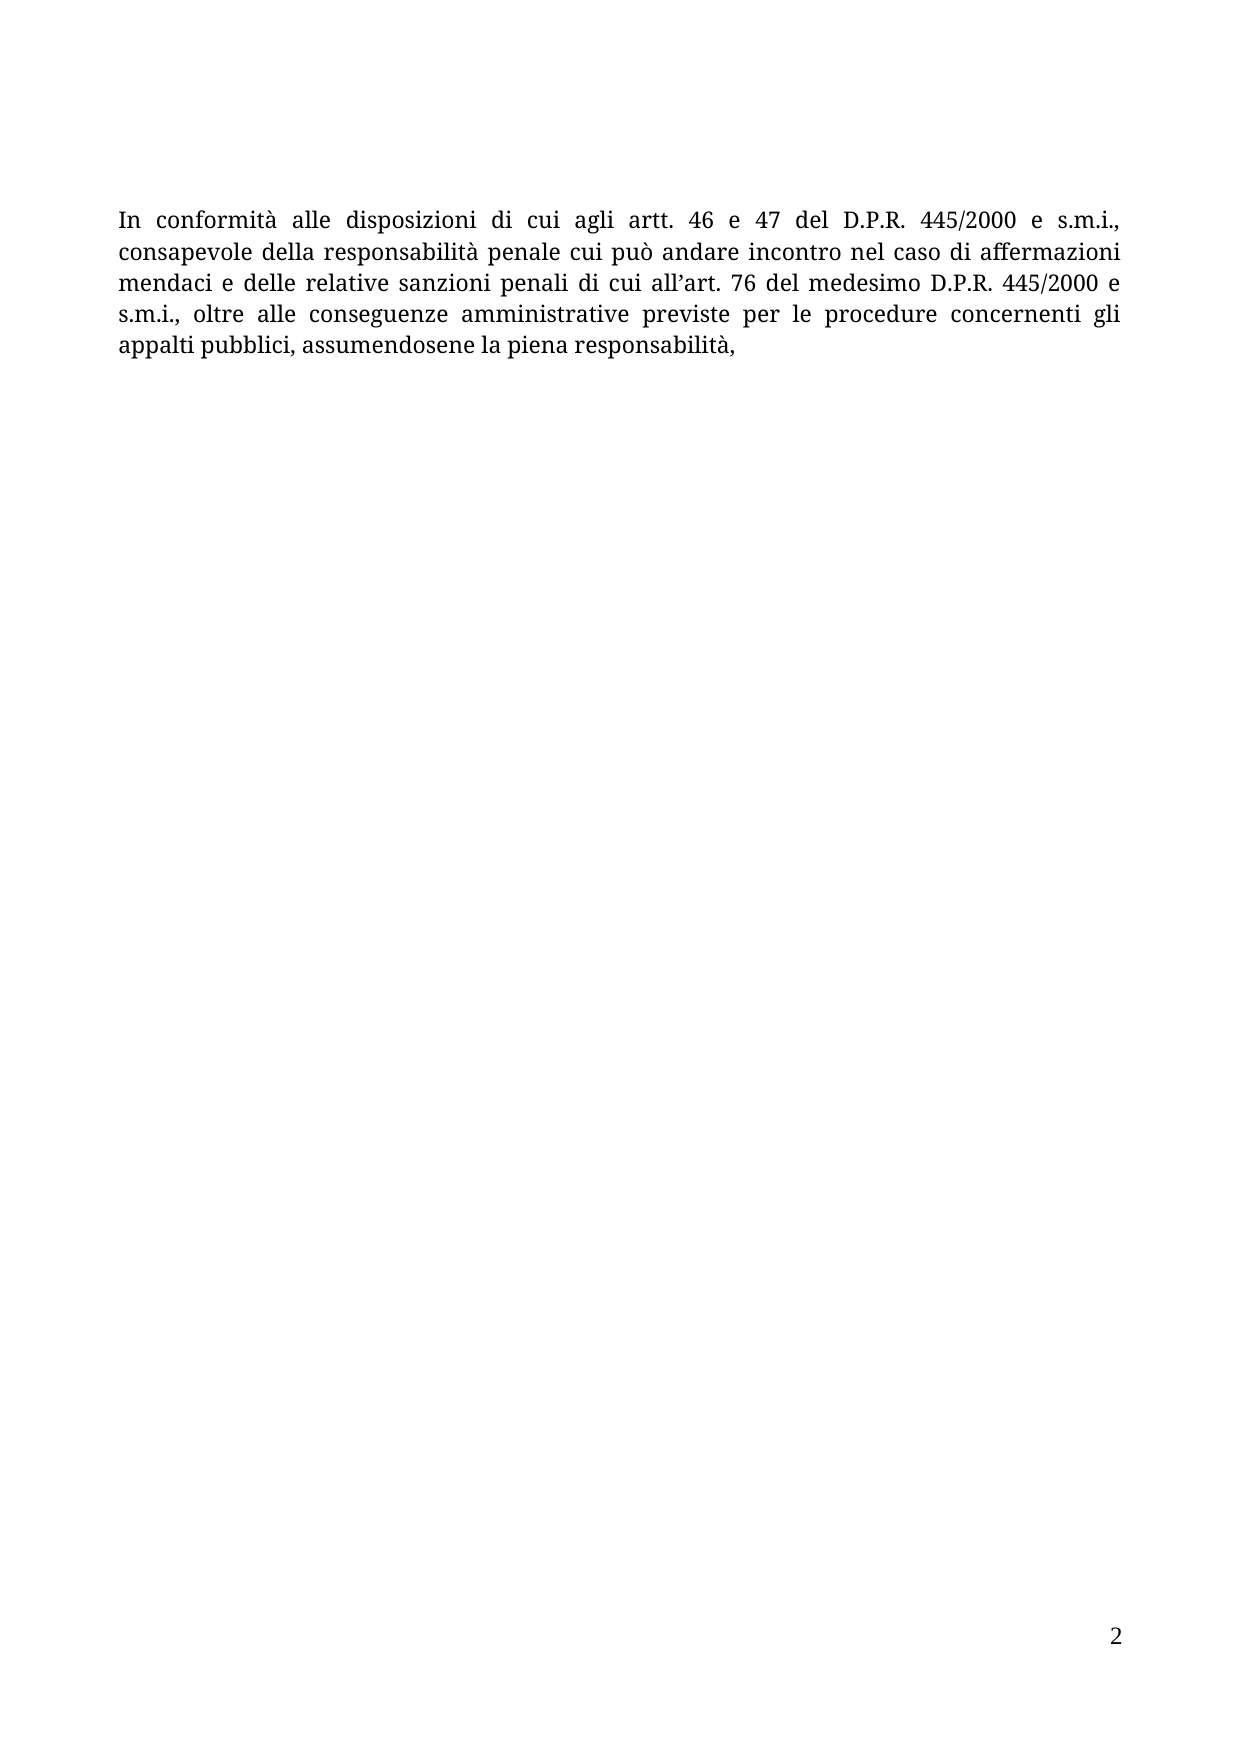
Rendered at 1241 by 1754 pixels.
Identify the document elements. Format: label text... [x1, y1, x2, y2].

text In conformità alle disposizioni di cui agli artt. 46 e 47 del D.P.R. 445/2000 e s.m.i., consapevole della responsabilità penale cui può andare incontro nel caso di affermazioni mendaci e delle relative sanzioni penali di cui all’art. 76 del medesimo D.P.R. 445/2000 e s.m.i., oltre alle conseguenze amministrative previste per le procedure concernenti gli appalti pubblici, assumendosene la piena responsabilità, [118, 204, 1122, 361]
